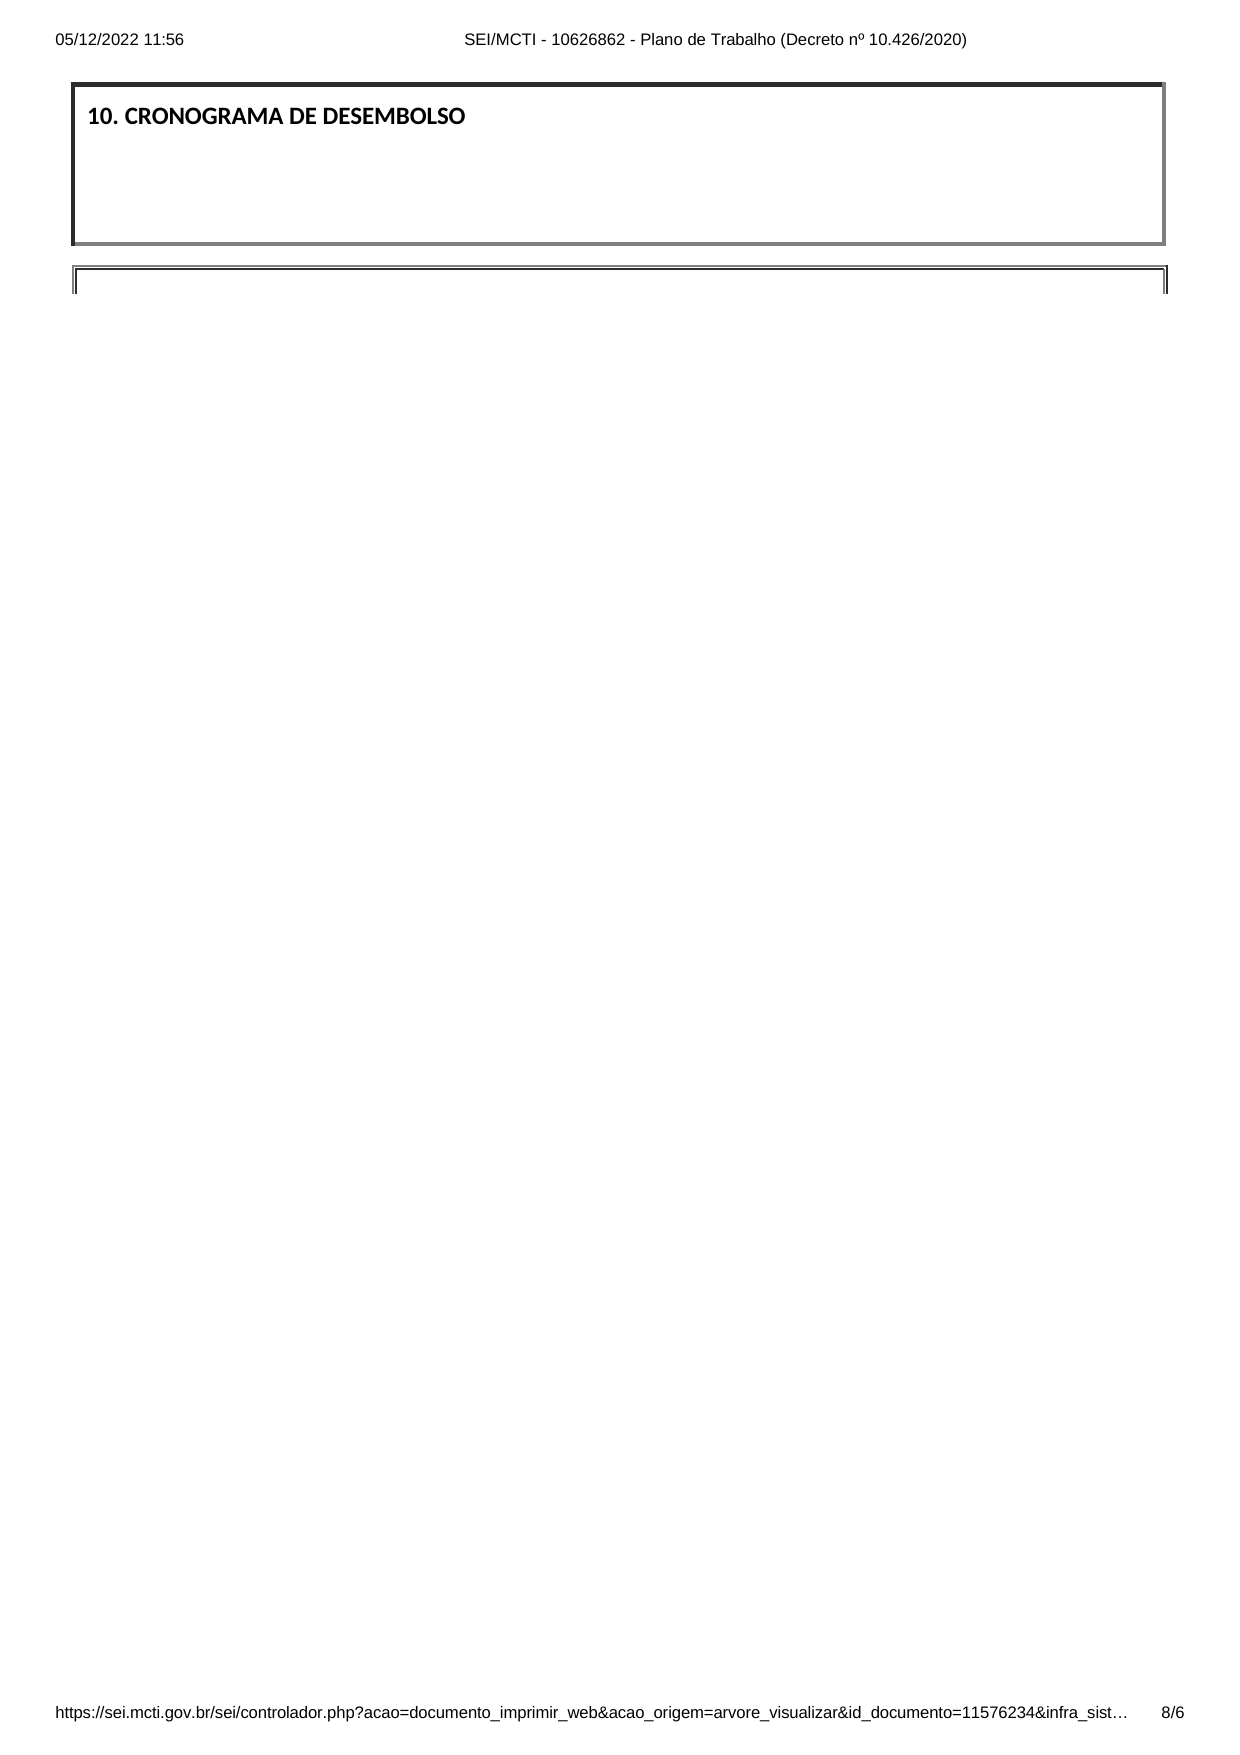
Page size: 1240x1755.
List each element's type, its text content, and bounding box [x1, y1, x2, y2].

table_cell 10. CRONOGRAMA DE DESEMBOLSO [75, 87, 1162, 241]
